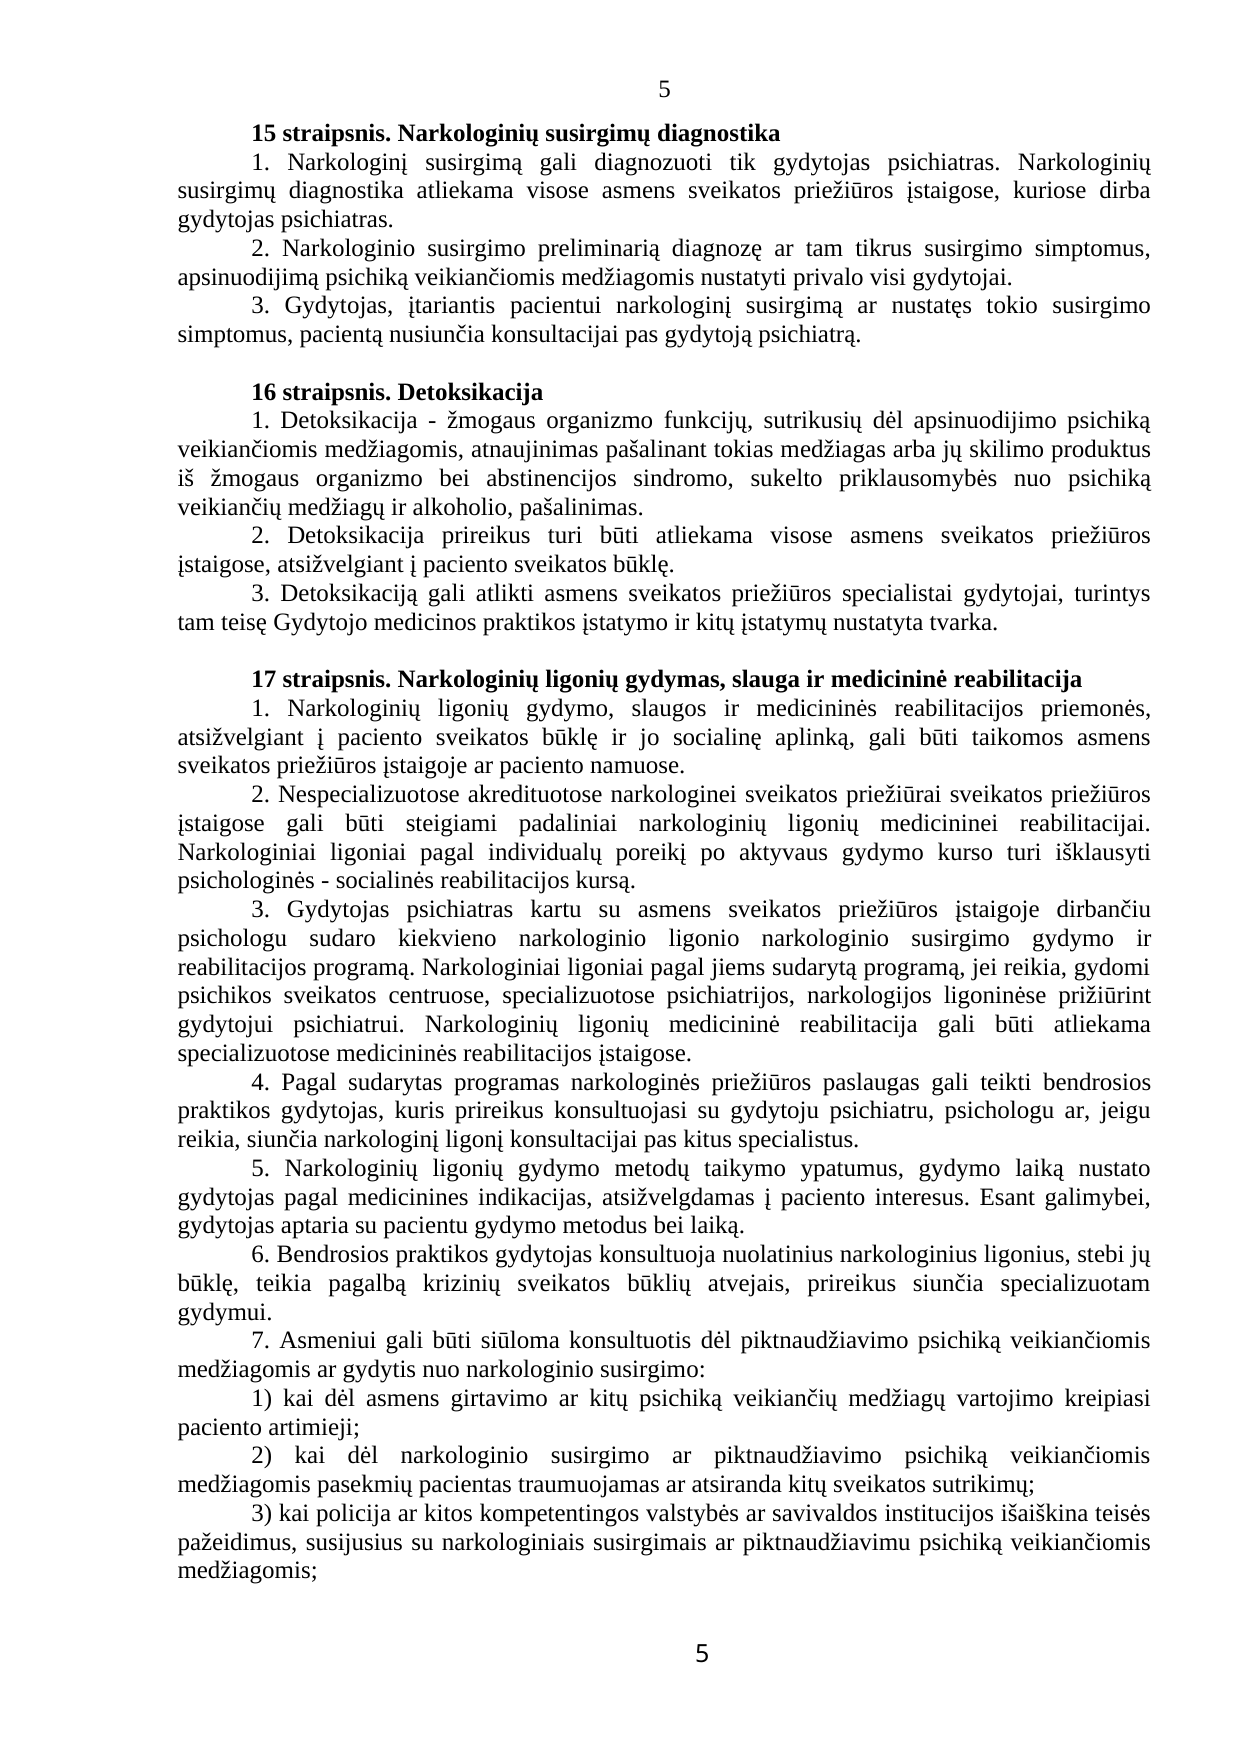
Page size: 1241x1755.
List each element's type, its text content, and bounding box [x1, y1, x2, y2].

text 6. Bendrosios praktikos gydytojas konsultuoja nuolatinius narkologinius ligonius, stebi jų būklę, teikia pagalbą krizinių sveikatos būklių atvejais, prireikus siunčia specializuotam gydymui. [177, 1239, 1152, 1326]
text 1. Detoksikacija - žmogaus organizmo funkcijų, sutrikusių dėl apsinuodijimo psichiką veikiančiomis medžiagomis, atnaujinimas pašalinant tokias medžiagas arba jų skilimo produktus iš žmogaus organizmo bei abstinencijos sindromo, sukelto priklausomybės nuo psichiką veikiančių medžiagų ir alkoholio, pašalinimas. [177, 406, 1152, 521]
text 3. Detoksikaciją gali atlikti asmens sveikatos priežiūros specialistai gydytojai, turintys tam teisę Gydytojo medicinos praktikos įstatymo ir kitų įstatymų nustatyta tvarka. [177, 578, 1152, 636]
text 3. Gydytojas psichiatras kartu su asmens sveikatos priežiūros įstaigoje dirbančiu psichologu sudaro kiekvieno narkologinio ligonio narkologinio susirgimo gydymo ir reabilitacijos programą. Narkologiniai ligoniai pagal jiems sudarytą programą, jei reikia, gydomi psichikos sveikatos centruose, specializuotose psichiatrijos, narkologijos ligoninėse prižiūrint gydytojui psichiatrui. Narkologinių ligonių medicininė reabilitacija gali būti atliekama specializuotose medicininės reabilitacijos įstaigose. [177, 894, 1152, 1067]
text 3. Gydytojas, įtariantis pacientui narkologinį susirgimą ar nustatęs tokio susirgimo simptomus, pacientą nusiunčia konsultacijai pas gydytoją psichiatrą. [177, 291, 1152, 348]
text 17 straipsnis. Narkologinių ligonių gydymas, slauga ir medicininė reabilitacija [177, 664, 1152, 693]
text 2. Detoksikacija prireikus turi būti atliekama visose asmens sveikatos priežiūros įstaigose, atsižvelgiant į paciento sveikatos būklę. [177, 521, 1152, 578]
text 2. Narkologinio susirgimo preliminarią diagnozę ar tam tikrus susirgimo simptomus, apsinuodijimą psichiką veikiančiomis medžiagomis nustatyti privalo visi gydytojai. [177, 233, 1152, 291]
text 1) kai dėl asmens girtavimo ar kitų psichiką veikiančių medžiagų vartojimo kreipiasi paciento artimieji; [177, 1383, 1152, 1441]
text 2) kai dėl narkologinio susirgimo ar piktnaudžiavimo psichiką veikiančiomis medžiagomis pasekmių pacientas traumuojamas ar atsiranda kitų sveikatos sutrikimų; [177, 1441, 1152, 1498]
text 4. Pagal sudarytas programas narkologinės priežiūros paslaugas gali teikti bendrosios praktikos gydytojas, kuris prireikus konsultuojasi su gydytoju psichiatru, psichologu ar, jeigu reikia, siunčia narkologinį ligonį konsultacijai pas kitus specialistus. [177, 1067, 1152, 1153]
text 16 straipsnis. Detoksikacija [177, 377, 1152, 406]
text 7. Asmeniui gali būti siūloma konsultuotis dėl piktnaudžiavimo psichiką veikiančiomis medžiagomis ar gydytis nuo narkologinio susirgimo: [177, 1326, 1152, 1383]
text 3) kai policija ar kitos kompetentingos valstybės ar savivaldos institucijos išaiškina teisės pažeidimus, susijusius su narkologiniais susirgimais ar piktnaudžiavimu psichiką veikiančiomis medžiagomis; [177, 1498, 1152, 1584]
text 15 straipsnis. Narkologinių susirgimų diagnostika [177, 118, 1152, 147]
text 1. Narkologinių ligonių gydymo, slaugos ir medicininės reabilitacijos priemonės, atsižvelgiant į paciento sveikatos būklę ir jo socialinę aplinką, gali būti taikomos asmens sveikatos priežiūros įstaigoje ar paciento namuose. [177, 693, 1152, 779]
text 2. Nespecializuotose akredituotose narkologinei sveikatos priežiūrai sveikatos priežiūros įstaigose gali būti steigiami padaliniai narkologinių ligonių medicininei reabilitacijai. Narkologiniai ligoniai pagal individualų poreikį po aktyvaus gydymo kurso turi išklausyti psichologinės - socialinės reabilitacijos kursą. [177, 779, 1152, 894]
text 1. Narkologinį susirgimą gali diagnozuoti tik gydytojas psichiatras. Narkologinių susirgimų diagnostika atliekama visose asmens sveikatos priežiūros įstaigose, kuriose dirba gydytojas psichiatras. [177, 147, 1152, 233]
text 5. Narkologinių ligonių gydymo metodų taikymo ypatumus, gydymo laiką nustato gydytojas pagal medicinines indikacijas, atsižvelgdamas į paciento interesus. Esant galimybei, gydytojas aptaria su pacientu gydymo metodus bei laiką. [177, 1153, 1152, 1239]
